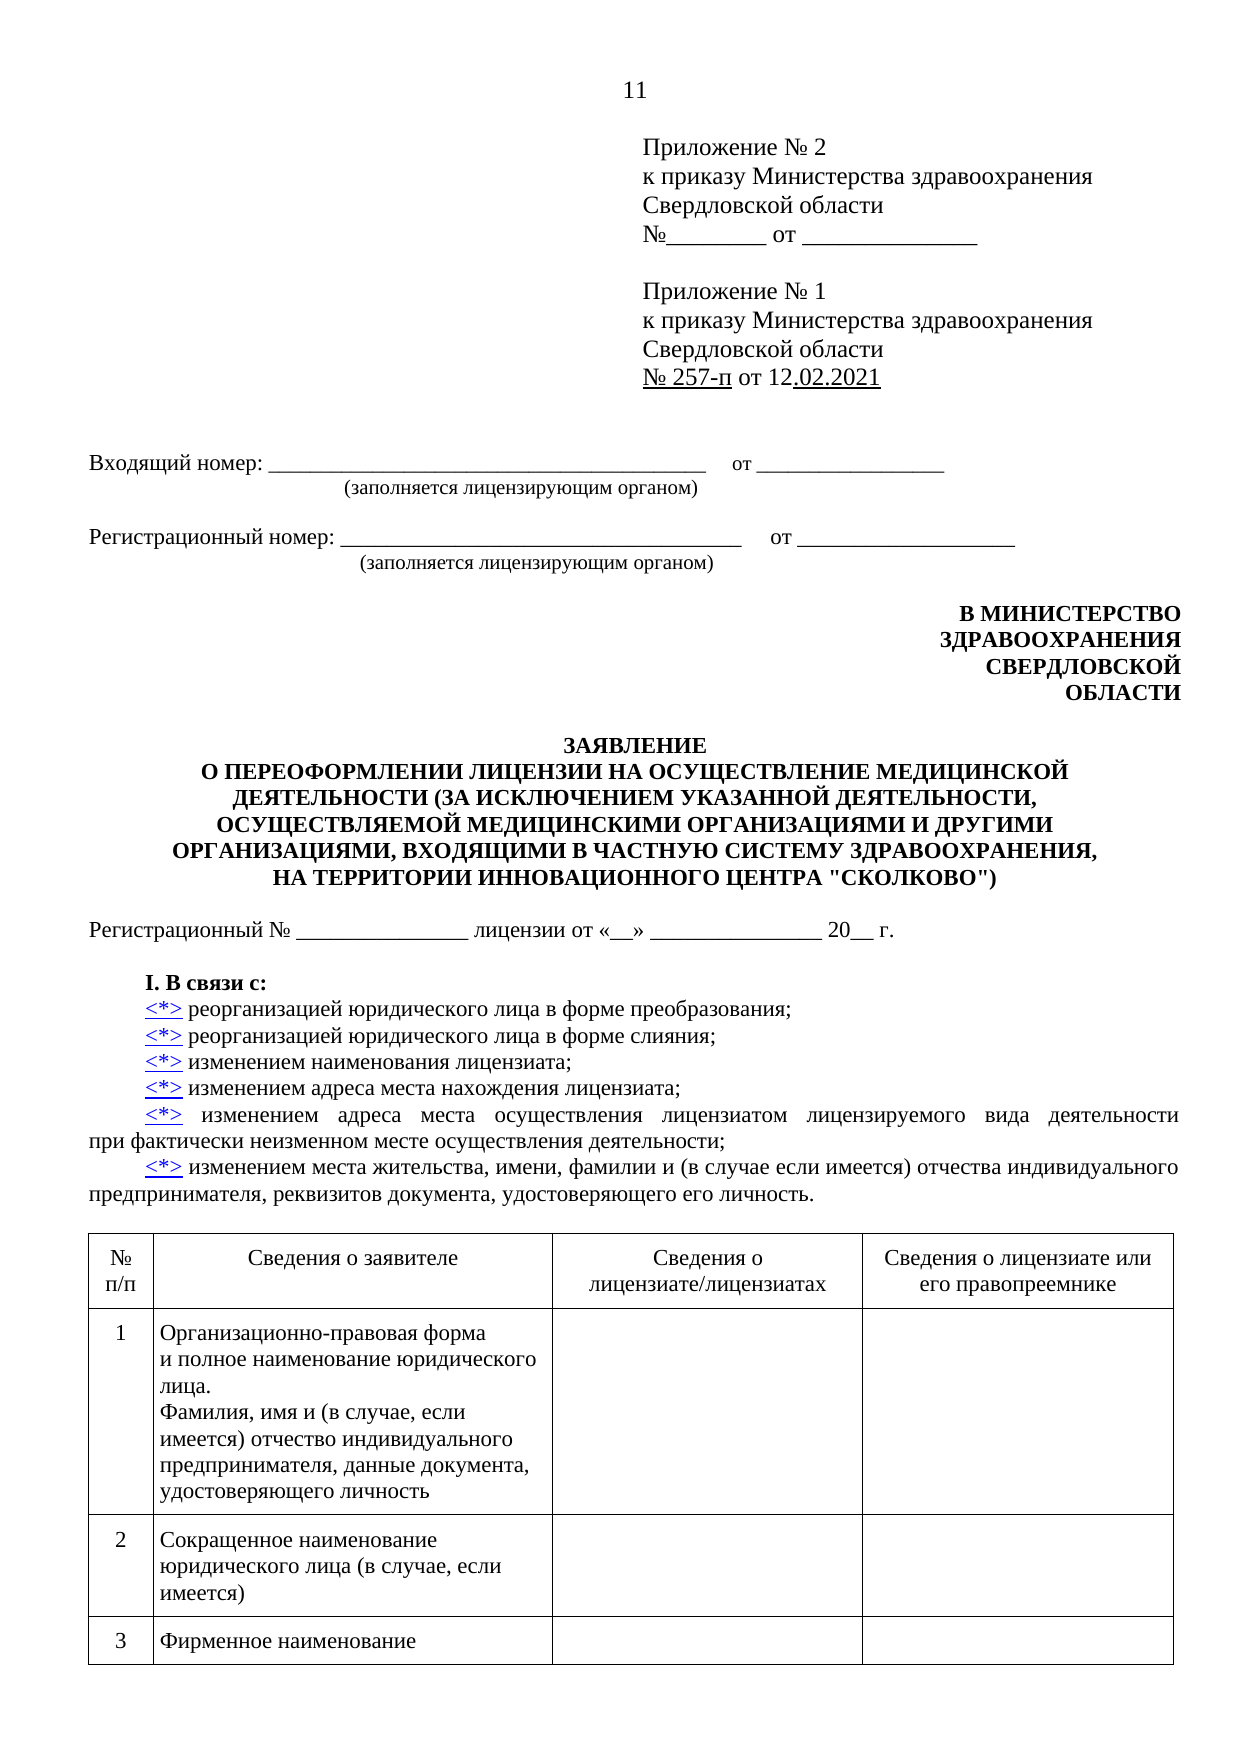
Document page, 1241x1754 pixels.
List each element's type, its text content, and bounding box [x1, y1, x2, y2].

text <*> реорганизацией юридического лица в форме слияния; [89, 1022, 1181, 1048]
table_cell [553, 1617, 862, 1664]
text Входящий номер: __________________________________________ от __________________ [89, 449, 1181, 475]
text ДЕЯТЕЛЬНОСТИ (ЗА ИСКЛЮЧЕНИЕМ УКАЗАННОЙ ДЕЯТЕЛЬНОСТИ, [89, 784, 1181, 811]
text <*> изменением адреса места осуществления лицензиатом лицензируемого вида деятельности при фактически неизменном месте осуществления деятельности; [89, 1101, 1181, 1153]
text <*> реорганизацией юридического лица в форме преобразования; [89, 995, 1181, 1022]
table_cell 3 [89, 1617, 153, 1664]
table_cell 2 [89, 1515, 153, 1616]
table_header Сведения о лицензиате или его правопреемнике [863, 1234, 1173, 1307]
table_cell [863, 1309, 1173, 1514]
text <*> изменением адреса места нахождения лицензиата; [89, 1074, 1181, 1101]
table_header Сведения о лицензиате/лицензиатах [553, 1234, 862, 1307]
text (заполняется лицензирующим органом) [89, 475, 1181, 499]
table_cell Фирменное наименование [154, 1617, 552, 1664]
table_header Сведения о заявителе [154, 1234, 552, 1307]
text ОРГАНИЗАЦИЯМИ, ВХОДЯЩИМИ В ЧАСТНУЮ СИСТЕМУ ЗДРАВООХРАНЕНИЯ, [89, 837, 1181, 863]
text I. В связи с: [89, 969, 1181, 995]
table_cell Сокращенное наименование юридического лица (в случае, если имеется) [154, 1515, 552, 1616]
table_cell [553, 1515, 862, 1616]
table_cell [863, 1515, 1173, 1616]
table_cell 1 [89, 1309, 153, 1514]
table_header [89, 133, 631, 276]
table_cell Приложение № 1 к приказу Министерства здравоохранения Свердловской области № 257-п от 12.02.2021 [631, 276, 1174, 420]
text <*> изменением наименования лицензиата; [89, 1048, 1181, 1074]
table_cell [553, 1309, 862, 1514]
table_cell [89, 276, 631, 420]
table_header Приложение № 2 к приказу Министерства здравоохранения Свердловской области №________ от ______________ [631, 133, 1174, 276]
text В МИНИСТЕРСТВО [89, 600, 1181, 626]
text СВЕРДЛОВСКОЙ [89, 653, 1181, 679]
table_cell [863, 1617, 1173, 1664]
text ЗДРАВООХРАНЕНИЯ [89, 626, 1181, 653]
text (заполняется лицензирующим органом) [89, 549, 1181, 574]
text О ПЕРЕОФОРМЛЕНИИ ЛИЦЕНЗИИ НА ОСУЩЕСТВЛЕНИЕ МЕДИЦИНСКОЙ [89, 758, 1181, 784]
text Регистрационный № _______________ лицензии от «__» _______________ 20__ г. [89, 916, 1181, 943]
text НА ТЕРРИТОРИИ ИННОВАЦИОННОГО ЦЕНТРА "СКОЛКОВО") [89, 863, 1181, 890]
text ОБЛАСТИ [89, 679, 1181, 705]
text ОСУЩЕСТВЛЯЕМОЙ МЕДИЦИНСКИМИ ОРГАНИЗАЦИЯМИ И ДРУГИМИ [89, 811, 1181, 837]
text ЗАЯВЛЕНИЕ [89, 732, 1181, 758]
table_cell Организационно-правовая форма и полное наименование юридического лица. Фамилия, имя и (в случае, если имеется) отчество индивидуального предпринимателя, данные документа, удостоверяющего личность [154, 1309, 552, 1514]
text Регистрационный номер: ___________________________________ от ___________________ [89, 523, 1181, 549]
table_header № п/п [89, 1234, 153, 1307]
text <*> изменением места жительства, имени, фамилии и (в случае если имеется) отчества индивидуального предпринимателя, реквизитов документа, удостоверяющего его личность. [89, 1153, 1181, 1206]
